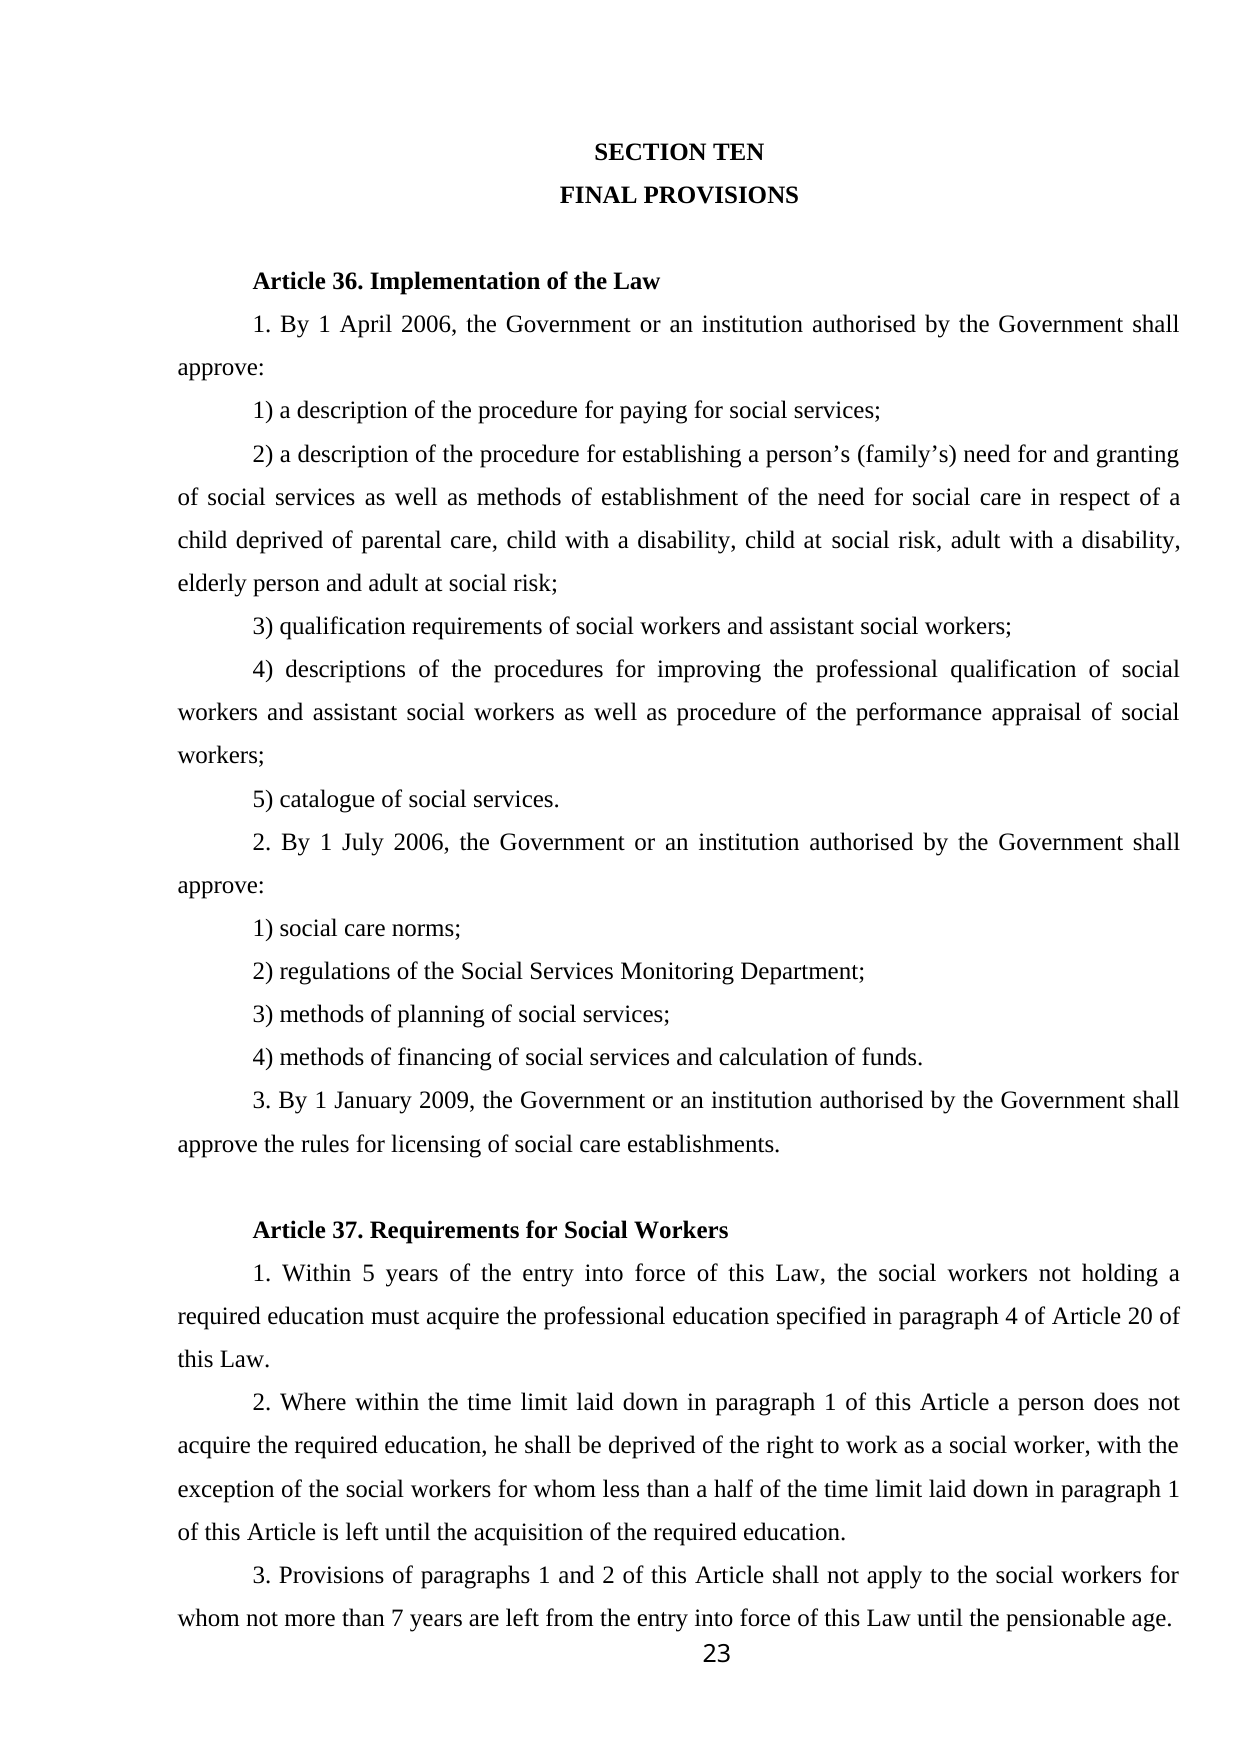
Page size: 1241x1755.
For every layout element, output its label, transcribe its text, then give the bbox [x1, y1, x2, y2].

text 4) methods of financing of social services and calculation of funds. [177, 1042, 1181, 1071]
text FINAL PROVISIONS [177, 180, 1181, 209]
text 2) a description of the procedure for establishing a person’s (family’s) need for and granting of social services as well as methods of establishment of the need for social care in respect of a child deprived of parental care, child with a disability, child at social risk, adult with a disability, elderly person and adult at social risk; [177, 439, 1181, 597]
text Article 36. Implementation of the Law [177, 266, 1181, 295]
text Article 37. Requirements for Social Workers [177, 1215, 1181, 1244]
text 3) methods of planning of social services; [177, 999, 1181, 1028]
text 4) descriptions of the procedures for improving the professional qualification of social workers and assistant social workers as well as procedure of the performance appraisal of social workers; [177, 654, 1181, 769]
text 5) catalogue of social services. [177, 784, 1181, 812]
text 1) social care norms; [177, 913, 1181, 942]
text 3) qualification requirements of social workers and assistant social workers; [177, 611, 1181, 640]
text 1. By 1 April 2006, the Government or an institution authorised by the Government shall approve: [177, 309, 1181, 381]
text 2. Where within the time limit laid down in paragraph 1 of this Article a person does not acquire the required education, he shall be deprived of the right to work as a social worker, with the exception of the social workers for whom less than a half of the time limit laid down in paragraph 1 of this Article is left until the acquisition of the required education. [177, 1387, 1181, 1546]
text SECTION TEN [177, 137, 1181, 166]
text 3. Provisions of paragraphs 1 and 2 of this Article shall not apply to the social workers for whom not more than 7 years are left from the entry into force of this Law until the pensionable age. [177, 1560, 1181, 1632]
text 1) a description of the procedure for paying for social services; [177, 396, 1181, 424]
text 2. By 1 July 2006, the Government or an institution authorised by the Government shall approve: [177, 827, 1181, 899]
text 1. Within 5 years of the entry into force of this Law, the social workers not holding a required education must acquire the professional education specified in paragraph 4 of Article 20 of this Law. [177, 1258, 1181, 1373]
text 3. By 1 January 2009, the Government or an institution authorised by the Government shall approve the rules for licensing of social care establishments. [177, 1086, 1181, 1157]
text 2) regulations of the Social Services Monitoring Department; [177, 956, 1181, 985]
